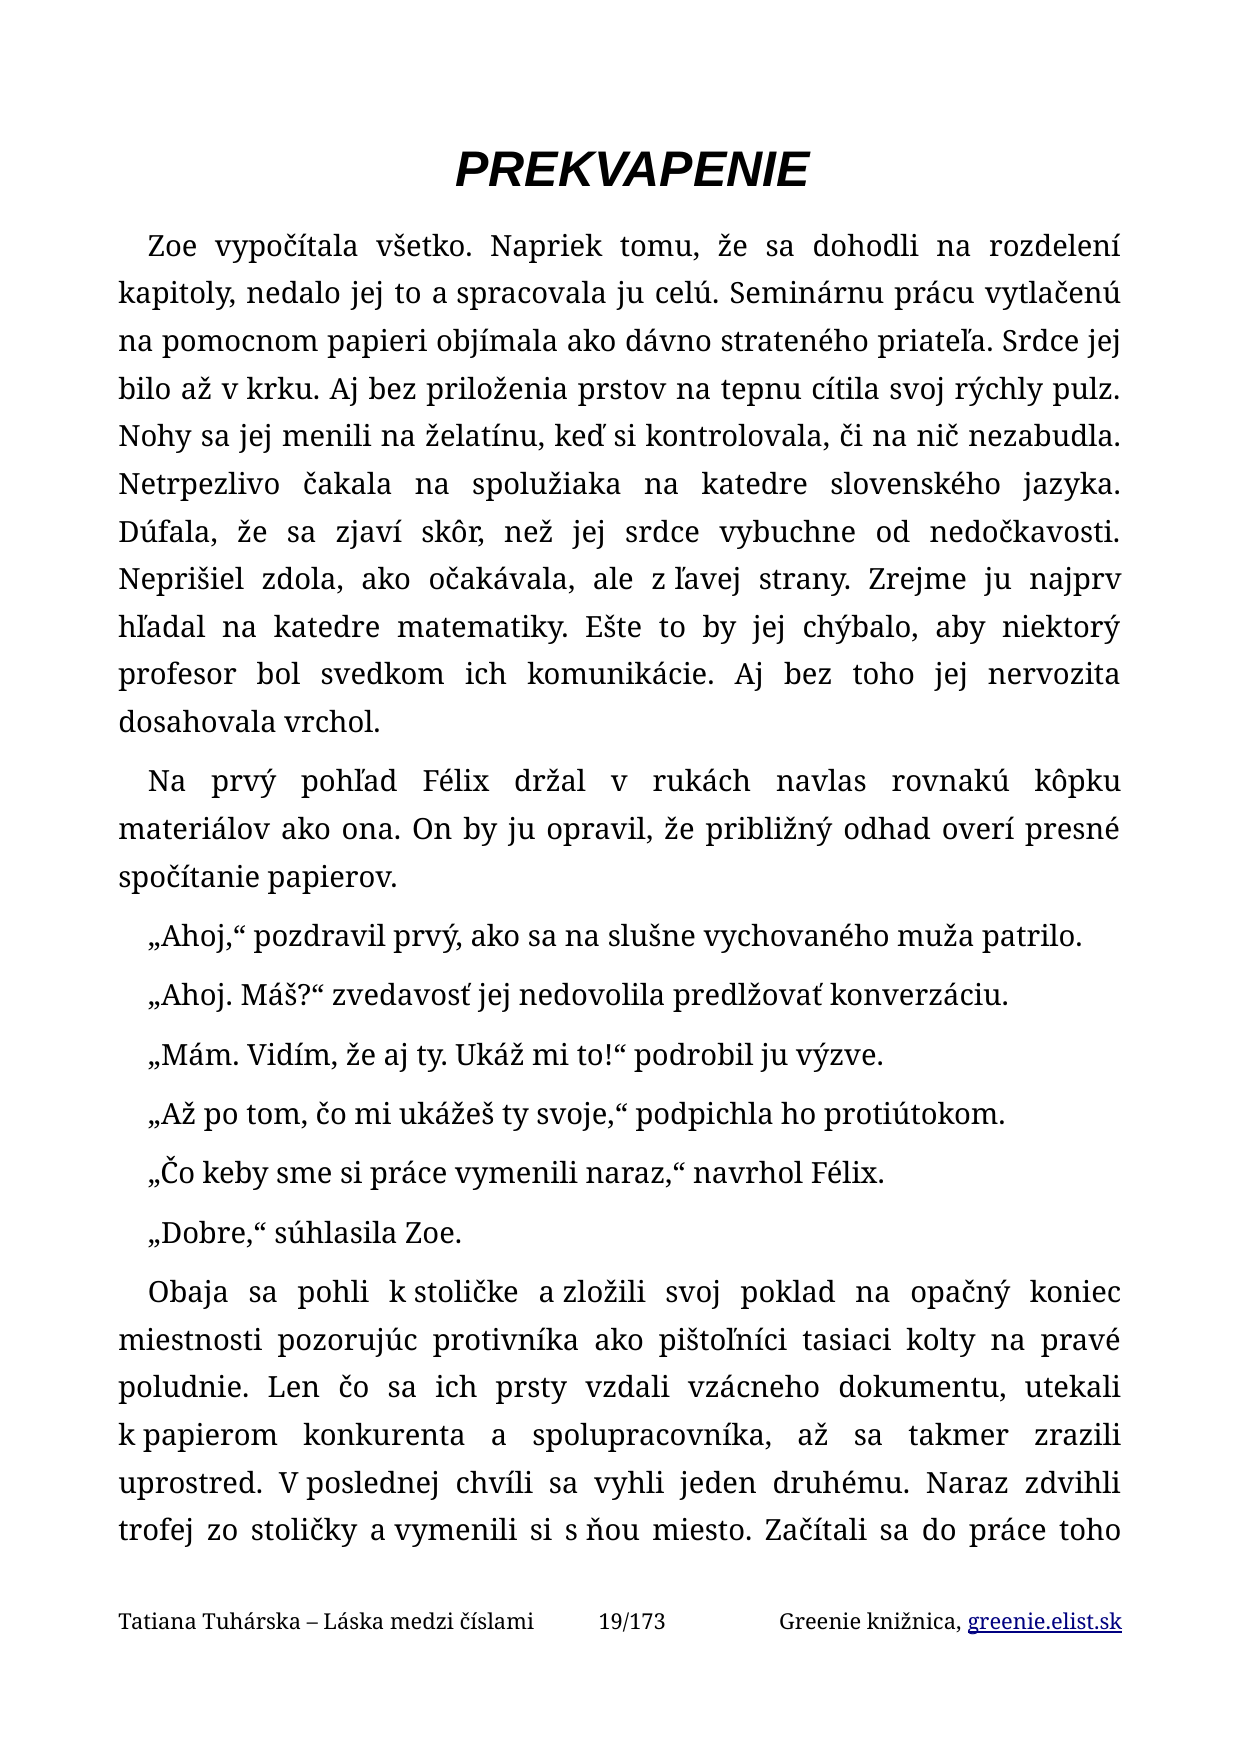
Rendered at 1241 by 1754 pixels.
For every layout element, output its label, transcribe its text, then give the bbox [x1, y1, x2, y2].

text „Dobre,“ súhlasila Zoe. [118, 1212, 1122, 1252]
text „Mám. Vidím, že aj ty. Ukáž mi to!“ podrobil ju výzve. [118, 1034, 1122, 1074]
text „Ahoj,“ pozdravil prvý, ako sa na slušne vychovaného muža patrilo. [118, 915, 1122, 955]
text Zoe vypočítala všetko. Napriek tomu, že sa dohodli na rozdelení kapitoly, nedalo jej to a spracovala ju celú. Seminárnu prácu vytlačenú na pomocnom papieri objímala ako dávno strateného priateľa. Srdce jej bilo až v krku. Aj bez priloženia prstov na tepnu cítila svoj rýchly pulz. Nohy sa jej menili na želatínu, keď si kontrolovala, či na nič nezabudla. Netrpezlivo čakala na spolužiaka na katedre slovenského jazyka. Dúfala, že sa zjaví skôr, než jej srdce vybuchne od nedočkavosti. Neprišiel zdola, ako očakávala, ale z ľavej strany. Zrejme ju najprv hľadal na katedre matematiky. Ešte to by jej chýbalo, aby niektorý profesor bol svedkom ich komunikácie. Aj bez toho jej nervozita dosahovala vrchol. [118, 225, 1122, 741]
text „Čo keby sme si práce vymenili naraz,“ navrhol Félix. [118, 1153, 1122, 1192]
subtitle PREKVAPENIE [148, 139, 1122, 196]
text Na prvý pohľad Félix držal v rukách navlas rovnakú kôpku materiálov ako ona. On by ju opravil, že približný odhad overí presné spočítanie papierov. [118, 761, 1122, 896]
text „Ahoj. Máš?“ zvedavosť jej nedovolila predlžovať konverzáciu. [118, 974, 1122, 1014]
text Obaja sa pohli k stoličke a zložili svoj poklad na opačný koniec miestnosti pozorujúc protivníka ako pištoľníci tasiaci kolty na pravé poludnie. Len čo sa ich prsty vzdali vzácneho dokumentu, utekali k papierom konkurenta a spolupracovníka, až sa takmer zrazili uprostred. V poslednej chvíli sa vyhli jeden druhému. Naraz zdvihli trofej zo stoličky a vymenili si s ňou miesto. Začítali sa do práce toho [118, 1271, 1122, 1549]
text „Až po tom, čo mi ukážeš ty svoje,“ podpichla ho protiútokom. [118, 1093, 1122, 1133]
